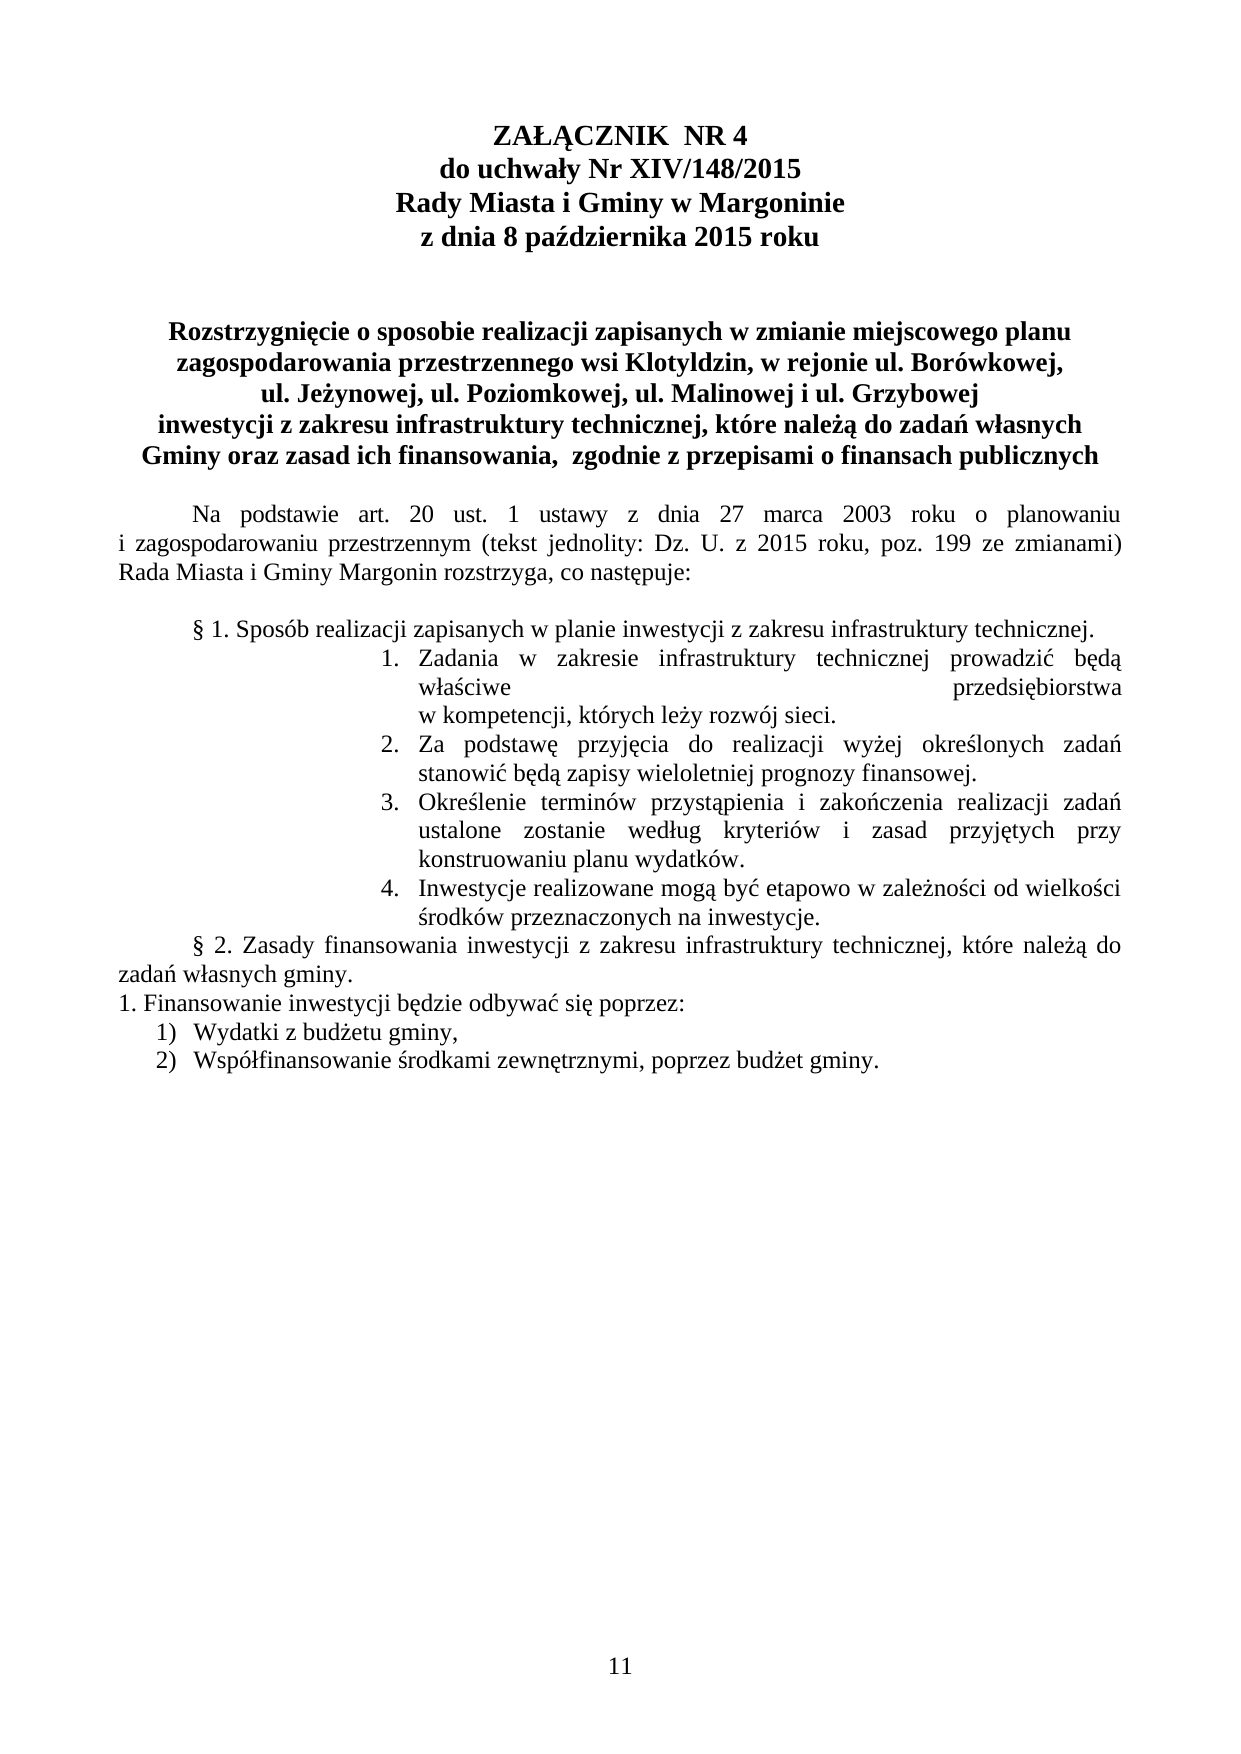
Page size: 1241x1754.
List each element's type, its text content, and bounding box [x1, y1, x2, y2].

text ul. Jeżynowej, ul. Poziomkowej, ul. Malinowej i ul. Grzybowej [118, 377, 1122, 408]
list Wydatki z budżetu gminy, [156, 1017, 1122, 1045]
text Na podstawie art. 20 ust. 1 ustawy z dnia 27 marca 2003 roku o planowaniu i zagospodarowaniu przestrzennym (tekst jednolity: Dz. U. z 2015 roku, poz. 199 ze zmianami) Rada Miasta i Gminy Margonin rozstrzyga, co następuje: [118, 499, 1122, 585]
text 1. Finansowanie inwestycji będzie odbywać się poprzez: [118, 988, 1122, 1017]
subtitle Rady Miasta i Gminy w Margoninie [118, 185, 1122, 219]
list Określenie terminów przystąpienia i zakończenia realizacji zadań ustalone zostanie według kryteriów i zasad przyjętych przy konstruowaniu planu wydatków. [381, 787, 1122, 873]
text § 1. Sposób realizacji zapisanych w planie inwestycji z zakresu infrastruktury technicznej. [118, 614, 1122, 643]
text z dnia 8 października 2015 roku [118, 219, 1122, 252]
list Za podstawę przyjęcia do realizacji wyżej określonych zadań stanowić będą zapisy wieloletniej prognozy finansowej. [381, 729, 1122, 787]
list Współfinansowanie środkami zewnętrznymi, poprzez budżet gminy. [156, 1045, 1122, 1074]
text ZAŁĄCZNIK NR 4 [118, 118, 1122, 152]
subtitle do uchwały Nr XIV/148/2015 [118, 152, 1122, 185]
text Rozstrzygnięcie o sposobie realizacji zapisanych w zmianie miejscowego planu zagospodarowania przestrzennego wsi Klotyldzin, w rejonie ul. Borówkowej, [118, 314, 1122, 377]
text § 2. Zasady finansowania inwestycji z zakresu infrastruktury technicznej, które należą do zadań własnych gminy. [118, 930, 1122, 988]
list Zadania w zakresie infrastruktury technicznej prowadzić będą właściwe przedsiębiorstwa w kompetencji, których leży rozwój sieci. [381, 643, 1122, 729]
list Inwestycje realizowane mogą być etapowo w zależności od wielkości środków przeznaczonych na inwestycje. [381, 873, 1122, 930]
text inwestycji z zakresu infrastruktury technicznej, które należą do zadań własnych Gminy oraz zasad ich finansowania, zgodnie z przepisami o finansach publicznych [118, 408, 1122, 470]
